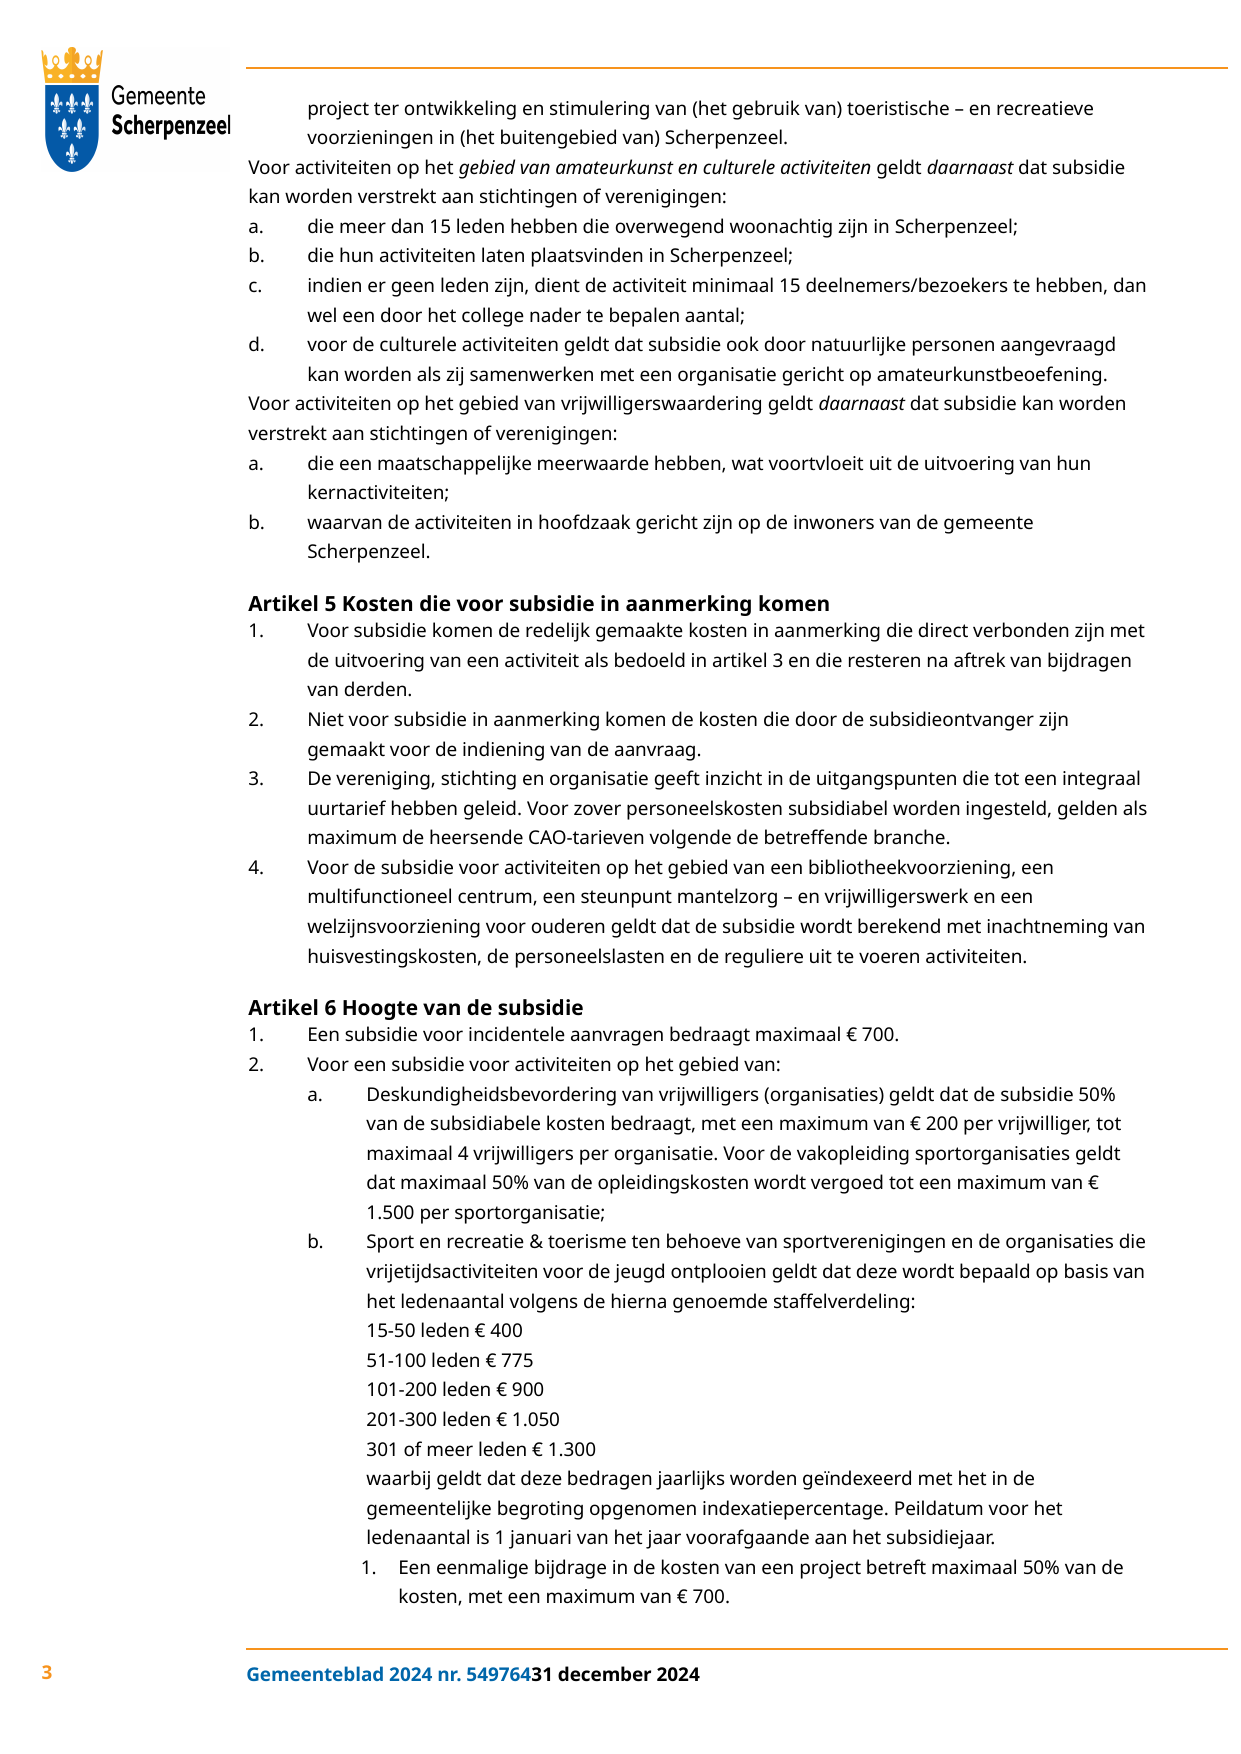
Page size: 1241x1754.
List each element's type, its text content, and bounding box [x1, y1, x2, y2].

list Voor een subsidie voor activiteiten op het gebied van: [248, 1051, 1152, 1077]
list project ter ontwikkeling en stimulering van (het gebruik van) toeristische – en recreatieve voorzieningen in (het buitengebied van) Scherpenzeel. [248, 95, 1152, 150]
list 51-100 leden € 775 [307, 1347, 1152, 1373]
list Voor de subsidie voor activiteiten op het gebied van een bibliotheekvoorziening, een multifunctioneel centrum, een steunpunt mantelzorg – en vrijwilligerswerk en een welzijnsvoorziening voor ouderen geldt dat de subsidie wordt berekend met inachtneming van huisvestingskosten, de personeelslasten en de reguliere uit te voeren activiteiten. [248, 854, 1152, 968]
text Voor activiteiten op het gebied van amateurkunst en culturele activiteiten geldt daarnaast dat subsidie kan worden verstrekt aan stichtingen of verenigingen: [248, 154, 1152, 209]
text Voor activiteiten op het gebied van vrijwilligerswaardering geldt daarnaast dat subsidie kan worden verstrekt aan stichtingen of verenigingen: [248, 391, 1152, 446]
list die meer dan 15 leden hebben die overwegend woonachtig zijn in Scherpenzeel; [248, 213, 1152, 239]
list Sport en recreatie & toerisme ten behoeve van sportverenigingen en de organisaties die vrijetijdsactiviteiten voor de jeugd ontplooien geldt dat deze wordt bepaald op basis van het ledenaantal volgens de hierna genoemde staffelverdeling: [307, 1229, 1152, 1314]
list voor de culturele activiteiten geldt dat subsidie ook door natuurlijke personen aangevraagd kan worden als zij samenwerken met een organisatie gericht op amateurkunstbeoefening. [248, 331, 1152, 387]
list 201-300 leden € 1.050 [307, 1406, 1152, 1432]
list 15-50 leden € 400 [307, 1317, 1152, 1343]
list waarbij geldt dat deze bedragen jaarlijks worden geïndexeerd met het in de gemeentelijke begroting opgenomen indexatiepercentage. Peildatum voor het ledenaantal is 1 januari van het jaar voorafgaande aan het subsidiejaar. [307, 1465, 1152, 1550]
list Deskundigheidsbevordering van vrijwilligers (organisaties) geldt dat de subsidie 50% van de subsidiabele kosten bedraagt, met een maximum van € 200 per vrijwilliger, tot maximaal 4 vrijwilligers per organisatie. Voor de vakopleiding sportorganisaties geldt dat maximaal 50% van de opleidingskosten wordt vergoed tot een maximum van € 1.500 per sportorganisatie; [307, 1081, 1152, 1225]
picture [41, 47, 231, 172]
list indien er geen leden zijn, dient de activiteit minimaal 15 deelnemers/bezoekers te hebben, dan wel een door het college nader te bepalen aantal; [248, 272, 1152, 328]
list waarvan de activiteiten in hoofdzaak gericht zijn op de inwoners van de gemeente Scherpenzeel. [248, 509, 1152, 564]
list 101-200 leden € 900 [307, 1377, 1152, 1402]
list die hun activiteiten laten plaatsvinden in Scherpenzeel; [248, 243, 1152, 268]
text Artikel 5 Kosten die voor subsidie in aanmerking komen [248, 589, 1152, 617]
list De vereniging, stichting en organisatie geeft inzicht in de uitgangspunten die tot een integraal uurtarief hebben geleid. Voor zover personeelskosten subsidiabel worden ingesteld, gelden als maximum de heersende CAO-tarieven volgende de betreffende branche. [248, 765, 1152, 850]
list Een subsidie voor incidentele aanvragen bedraagt maximaal € 700. [248, 1022, 1152, 1047]
list 301 of meer leden € 1.300 [307, 1436, 1152, 1462]
list Voor subsidie komen de redelijk gemaakte kosten in aanmerking die direct verbonden zijn met de uitvoering van een activiteit als bedoeld in artikel 3 en die resteren na aftrek van bijdragen van derden. [248, 617, 1152, 702]
text Artikel 6 Hoogte van de subsidie [248, 993, 1152, 1022]
list Niet voor subsidie in aanmerking komen de kosten die door de subsidieontvanger zijn gemaakt voor de indiening van de aanvraag. [248, 706, 1152, 761]
list die een maatschappelijke meerwaarde hebben, wat voortvloeit uit de uitvoering van hun kernactiviteiten; [248, 450, 1152, 505]
list Een eenmalige bijdrage in de kosten van een project betreft maximaal 50% van de kosten, met een maximum van € 700. [361, 1554, 1152, 1609]
